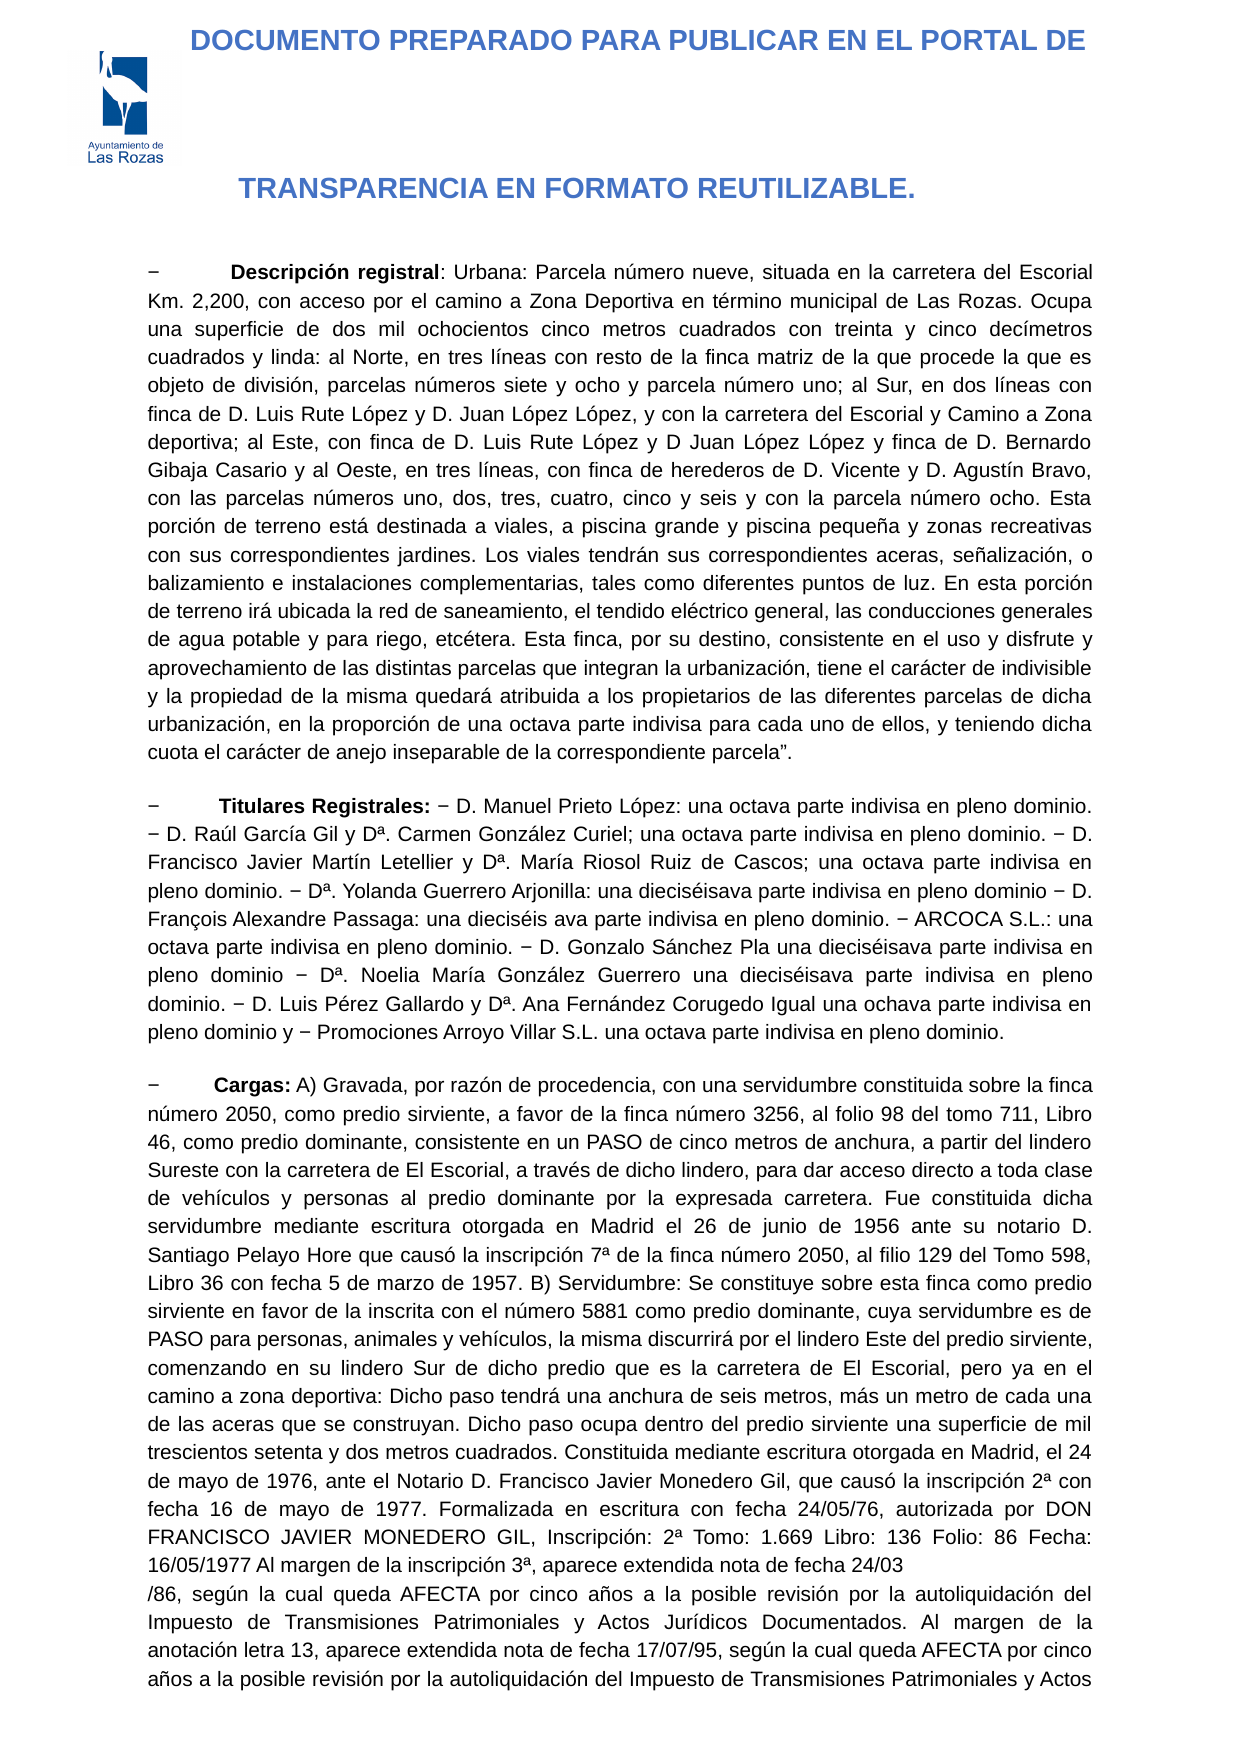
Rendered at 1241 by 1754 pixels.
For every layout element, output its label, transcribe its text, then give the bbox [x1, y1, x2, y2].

text − Descripción registral: Urbana: Parcela número nueve, situada en la carretera del Escorial Km. 2,200, con acceso por el camino a Zona Deportiva en término municipal de Las Rozas. Ocupa una superficie de dos mil ochocientos cinco metros cuadrados con treinta y cinco decímetros cuadrados y linda: al Norte, en tres líneas con resto de la finca matriz de la que procede la que es objeto de división, parcelas números siete y ocho y parcela número uno; al Sur, en dos líneas con finca de D. Luis Rute López y D. Juan López López, y con la carretera del Escorial y Camino a Zona deportiva; al Este, con finca de D. Luis Rute López y D Juan López López y finca de D. Bernardo Gibaja Casario y al Oeste, en tres líneas, con finca de herederos de D. Vicente y D. Agustín Bravo, con las parcelas números uno, dos, tres, cuatro, cinco y seis y con la parcela número ocho. Esta porción de terreno está destinada a viales, a piscina grande y piscina pequeña y zonas recreativas con sus correspondientes jardines. Los viales tendrán sus correspondientes aceras, señalización, o balizamiento e instalaciones complementarias, tales como diferentes puntos de luz. En esta porción de terreno irá ubicada la red de saneamiento, el tendido eléctrico general, las conducciones generales de agua potable y para riego, etcétera. Esta finca, por su destino, consistente en el uso y disfrute y aprovechamiento de las distintas parcelas que integran la urbanización, tiene el carácter de indivisible y la propiedad de la misma quedará atribuida a los propietarios de las diferentes parcelas de dicha urbanización, en la proporción de una octava parte indivisa para cada uno de ellos, y teniendo dicha cuota el carácter de anejo inseparable de la correspondiente parcela”. [147, 260, 1094, 764]
text − Titulares Registrales: − D. Manuel Prieto López: una octava parte indivisa en pleno dominio. − D. Raúl García Gil y Dª. Carmen González Curiel; una octava parte indivisa en pleno dominio. − D. Francisco Javier Martín Letellier y Dª. María Riosol Ruiz de Cascos; una octava parte indivisa en pleno dominio. − Dª. Yolanda Guerrero Arjonilla: una dieciséisava parte indivisa en pleno dominio − D. François Alexandre Passaga: una dieciséis ava parte indivisa en pleno dominio. − ARCOCA S.L.: una octava parte indivisa en pleno dominio. − D. Gonzalo Sánchez Pla una dieciséisava parte indivisa en pleno dominio − Dª. Noelia María González Guerrero una dieciséisava parte indivisa en pleno dominio. − D. Luis Pérez Gallardo y Dª. Ana Fernández Corugedo Igual una ochava parte indivisa en pleno dominio y − Promociones Arroyo Villar S.L. una octava parte indivisa en pleno dominio. [147, 794, 1094, 1043]
text /86, según la cual queda AFECTA por cinco años a la posible revisión por la autoliquidación del Impuesto de Transmisiones Patrimoniales y Actos Jurídicos Documentados. Al margen de la anotación letra 13, aparece extendida nota de fecha 17/07/95, según la cual queda AFECTA por cinco años a la posible revisión por la autoliquidación del Impuesto de Transmisiones Patrimoniales y Actos [147, 1582, 1094, 1690]
text − Cargas: A) Gravada, por razón de procedencia, con una servidumbre constituida sobre la finca número 2050, como predio sirviente, a favor de la finca número 3256, al folio 98 del tomo 711, Libro 46, como predio dominante, consistente en un PASO de cinco metros de anchura, a partir del lindero Sureste con la carretera de El Escorial, a través de dicho lindero, para dar acceso directo a toda clase de vehículos y personas al predio dominante por la expresada carretera. Fue constituida dicha servidumbre mediante escritura otorgada en Madrid el 26 de junio de 1956 ante su notario D. Santiago Pelayo Hore que causó la inscripción 7ª de la finca número 2050, al filio 129 del Tomo 598, Libro 36 con fecha 5 de marzo de 1957. B) Servidumbre: Se constituye sobre esta finca como predio sirviente en favor de la inscrita con el número 5881 como predio dominante, cuya servidumbre es de PASO para personas, animales y vehículos, la misma discurrirá por el lindero Este del predio sirviente, comenzando en su lindero Sur de dicho predio que es la carretera de El Escorial, pero ya en el camino a zona deportiva: Dicho paso tendrá una anchura de seis metros, más un metro de cada una de las aceras que se construyan. Dicho paso ocupa dentro del predio sirviente una superficie de mil trescientos setenta y dos metros cuadrados. Constituida mediante escritura otorgada en Madrid, el 24 de mayo de 1976, ante el Notario D. Francisco Javier Monedero Gil, que causó la inscripción 2ª con fecha 16 de mayo de 1977. Formalizada en escritura con fecha 24/05/76, autorizada por DON FRANCISCO JAVIER MONEDERO GIL, Inscripción: 2ª Tomo: 1.669 Libro: 136 Folio: 86 Fecha: 16/05/1977 Al margen de la inscripción 3ª, aparece extendida nota de fecha 24/03 [147, 1073, 1094, 1577]
